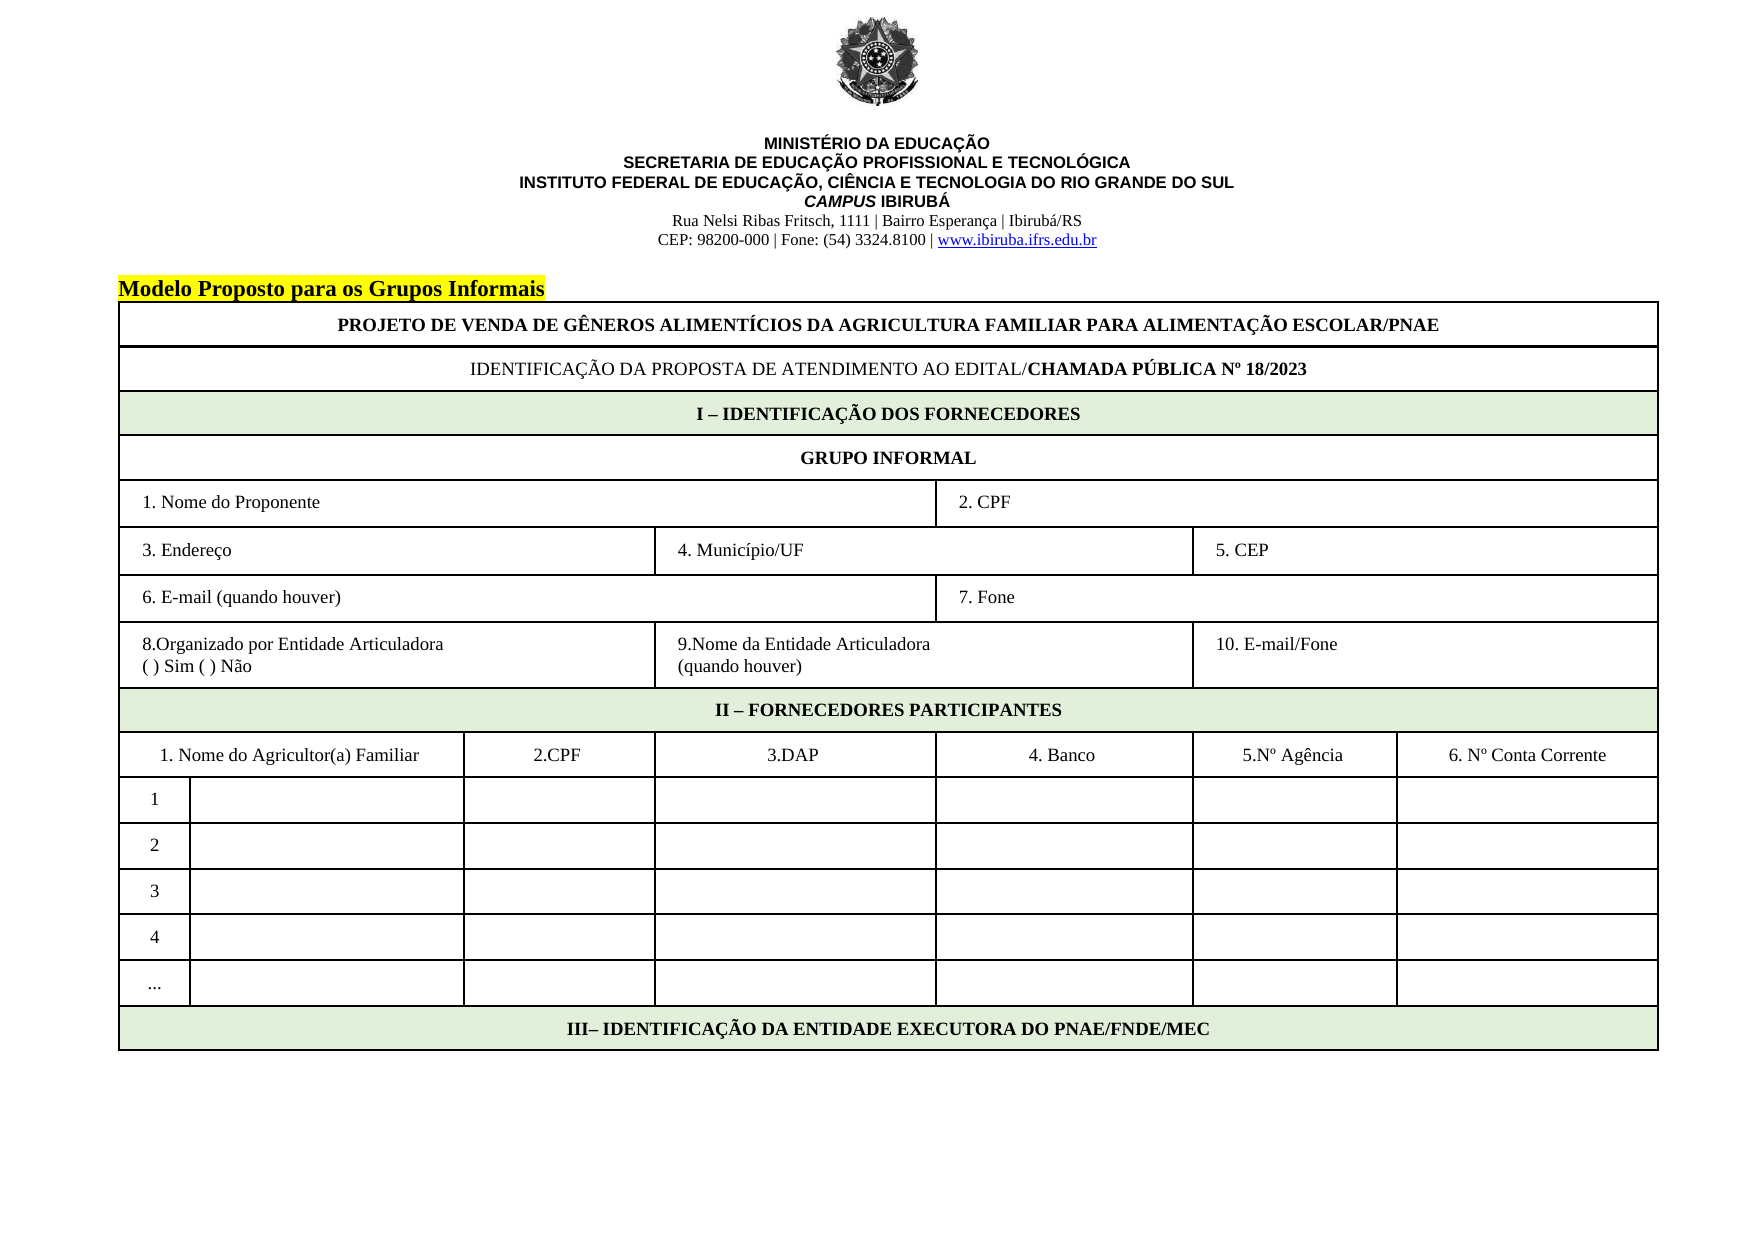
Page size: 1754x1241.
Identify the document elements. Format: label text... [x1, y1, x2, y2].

table_cell 3. Endereço [120, 528, 654, 573]
table_cell [465, 961, 654, 1005]
table_cell 3 [120, 870, 189, 913]
table_cell GRUPO INFORMAL [120, 436, 1657, 479]
table_cell [1194, 778, 1396, 822]
table_cell 6. Nº Conta Corrente [1398, 733, 1657, 776]
table_cell [937, 824, 1192, 867]
table_cell 8.Organizado por Entidade Articuladora ( ) Sim ( ) Não [120, 623, 654, 687]
table_cell [1398, 870, 1657, 913]
table_cell 1. Nome do Agricultor(a) Familiar [120, 733, 463, 776]
table_cell 2 [120, 824, 189, 867]
table_cell 2.CPF [465, 733, 654, 776]
table_cell [937, 778, 1192, 822]
table_cell III– IDENTIFICAÇÃO DA ENTIDADE EXECUTORA DO PNAE/FNDE/MEC [120, 1007, 1657, 1049]
table_cell [465, 778, 654, 822]
table_cell 2. CPF [937, 481, 1657, 526]
table_cell [1194, 870, 1396, 913]
table_cell [1398, 961, 1657, 1005]
table_cell 4. Banco [937, 733, 1192, 776]
table_cell [656, 870, 935, 913]
table_cell 1. Nome do Proponente [120, 481, 935, 526]
table_cell 5. CEP [1194, 528, 1657, 573]
table_cell II – FORNECEDORES PARTICIPANTES [120, 689, 1657, 731]
table_cell I – IDENTIFICAÇÃO DOS FORNECEDORES [120, 392, 1657, 434]
table_cell [1194, 961, 1396, 1005]
table_cell 10. E-mail/Fone [1194, 623, 1657, 687]
table_header PROJETO DE VENDA DE GÊNEROS ALIMENTÍCIOS DA AGRICULTURA FAMILIAR PARA ALIMENTAÇÃO ESCOLAR/PNAE [120, 303, 1657, 345]
table_cell 4. Município/UF [656, 528, 1192, 573]
table_cell 4 [120, 915, 189, 959]
table_cell [937, 961, 1192, 1005]
table_cell [656, 778, 935, 822]
table_cell 7. Fone [937, 576, 1657, 621]
table_cell [465, 824, 654, 867]
table_cell 3.DAP [656, 733, 935, 776]
table_cell [937, 870, 1192, 913]
picture [836, 17, 918, 106]
table_cell [1194, 824, 1396, 867]
table_cell [191, 870, 463, 913]
table_cell [1194, 915, 1396, 959]
table_cell [1398, 915, 1657, 959]
table_cell ... [120, 961, 189, 1005]
table_cell 5.Nº Agência [1194, 733, 1396, 776]
table_cell [656, 824, 935, 867]
table_cell [656, 961, 935, 1005]
table_cell [191, 778, 463, 822]
table_cell [656, 915, 935, 959]
table_cell 9.Nome da Entidade Articuladora (quando houver) [656, 623, 1192, 687]
text Modelo Proposto para os Grupos Informais [118, 274, 1636, 301]
table_cell IDENTIFICAÇÃO DA PROPOSTA DE ATENDIMENTO AO EDITAL/CHAMADA PÚBLICA Nº 18/2023 [120, 348, 1657, 390]
table_cell 1 [120, 778, 189, 822]
table_cell [465, 915, 654, 959]
table_cell [191, 824, 463, 867]
table_cell 6. E-mail (quando houver) [120, 576, 935, 621]
table_cell [1398, 824, 1657, 867]
table_cell [191, 961, 463, 1005]
table_cell [465, 870, 654, 913]
table_cell [191, 915, 463, 959]
table_cell [1398, 778, 1657, 822]
table_cell [937, 915, 1192, 959]
